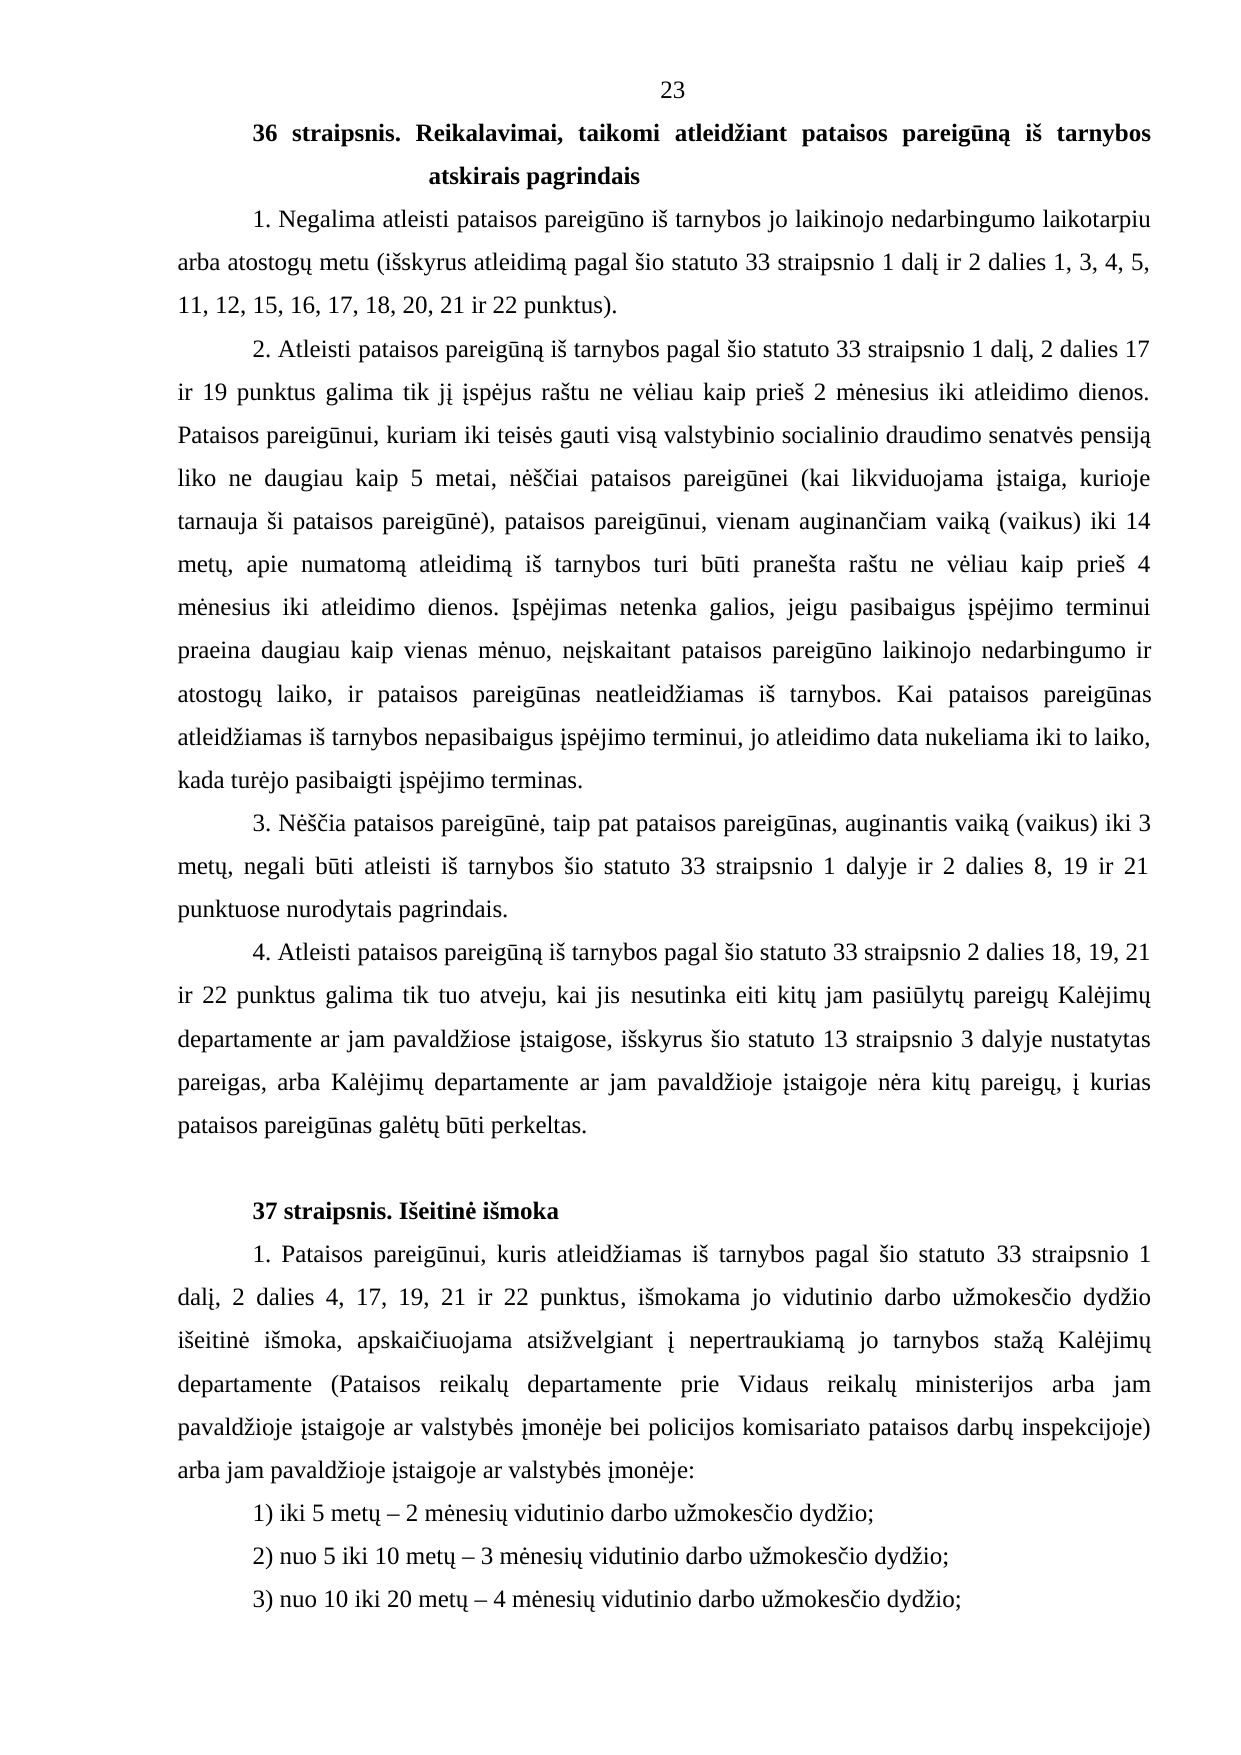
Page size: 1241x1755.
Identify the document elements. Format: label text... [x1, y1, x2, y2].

text 36 straipsnis. Reikalavimai, taikomi atleidžiant pataisos pareigūną iš tarnybos atskirais pagrindais [252, 118, 1152, 190]
text 4. Atleisti pataisos pareigūną iš tarnybos pagal šio statuto 33 straipsnio 2 dalies 18, 19, 21 ir 22 punktus galima tik tuo atveju, kai jis nesutinka eiti kitų jam pasiūlytų pareigų Kalėjimų departamente ar jam pavaldžiose įstaigose, išskyrus šio statuto 13 straipsnio 3 dalyje nustatytas pareigas, arba Kalėjimų departamente ar jam pavaldžioje įstaigoje nėra kitų pareigų, į kurias pataisos pareigūnas galėtų būti perkeltas. [177, 937, 1152, 1139]
text 3) nuo 10 iki 20 metų – 4 mėnesių vidutinio darbo užmokesčio dydžio; [177, 1584, 1152, 1613]
text 1) iki 5 metų – 2 mėnesių vidutinio darbo užmokesčio dydžio; [177, 1498, 1152, 1527]
text 1. Negalima atleisti pataisos pareigūno iš tarnybos jo laikinojo nedarbingumo laikotarpiu arba atostogų metu (išskyrus atleidimą pagal šio statuto 33 straipsnio 1 dalį ir 2 dalies 1, 3, 4, 5, 11, 12, 15, 16, 17, 18, 20, 21 ir 22 punktus). [177, 204, 1152, 319]
text 1. Pataisos pareigūnui, kuris atleidžiamas iš tarnybos pagal šio statuto 33 straipsnio 1 dalį, 2 dalies 4, 17, 19, 21 ir 22 punktus, išmokama jo vidutinio darbo užmokesčio dydžio išeitinė išmoka, apskaičiuojama atsižvelgiant į nepertraukiamą jo tarnybos stažą Kalėjimų departamente (Pataisos reikalų departamente prie Vidaus reikalų ministerijos arba jam pavaldžioje įstaigoje ar valstybės įmonėje bei policijos komisariato pataisos darbų inspekcijoje) arba jam pavaldžioje įstaigoje ar valstybės įmonėje: [177, 1239, 1152, 1484]
text 3. Nėščia pataisos pareigūnė, taip pat pataisos pareigūnas, auginantis vaiką (vaikus) iki 3 metų, negali būti atleisti iš tarnybos šio statuto 33 straipsnio 1 dalyje ir 2 dalies 8, 19 ir 21 punktuose nurodytais pagrindais. [177, 808, 1152, 923]
text 2) nuo 5 iki 10 metų – 3 mėnesių vidutinio darbo užmokesčio dydžio; [177, 1541, 1152, 1570]
text 2. Atleisti pataisos pareigūną iš tarnybos pagal šio statuto 33 straipsnio 1 dalį, 2 dalies 17 ir 19 punktus galima tik jį įspėjus raštu ne vėliau kaip prieš 2 mėnesius iki atleidimo dienos. Pataisos pareigūnui, kuriam iki teisės gauti visą valstybinio socialinio draudimo senatvės pensiją liko ne daugiau kaip 5 metai, nėščiai pataisos pareigūnei (kai likviduojama įstaiga, kurioje tarnauja ši pataisos pareigūnė), pataisos pareigūnui, vienam auginančiam vaiką (vaikus) iki 14 metų, apie numatomą atleidimą iš tarnybos turi būti pranešta raštu ne vėliau kaip prieš 4 mėnesius iki atleidimo dienos. Įspėjimas netenka galios, jeigu pasibaigus įspėjimo terminui praeina daugiau kaip vienas mėnuo, neįskaitant pataisos pareigūno laikinojo nedarbingumo ir atostogų laiko, ir pataisos pareigūnas neatleidžiamas iš tarnybos. Kai pataisos pareigūnas atleidžiamas iš tarnybos nepasibaigus įspėjimo terminui, jo atleidimo data nukeliama iki to laiko, kada turėjo pasibaigti įspėjimo terminas. [177, 334, 1152, 794]
text 37 straipsnis. Išeitinė išmoka [177, 1196, 1152, 1225]
